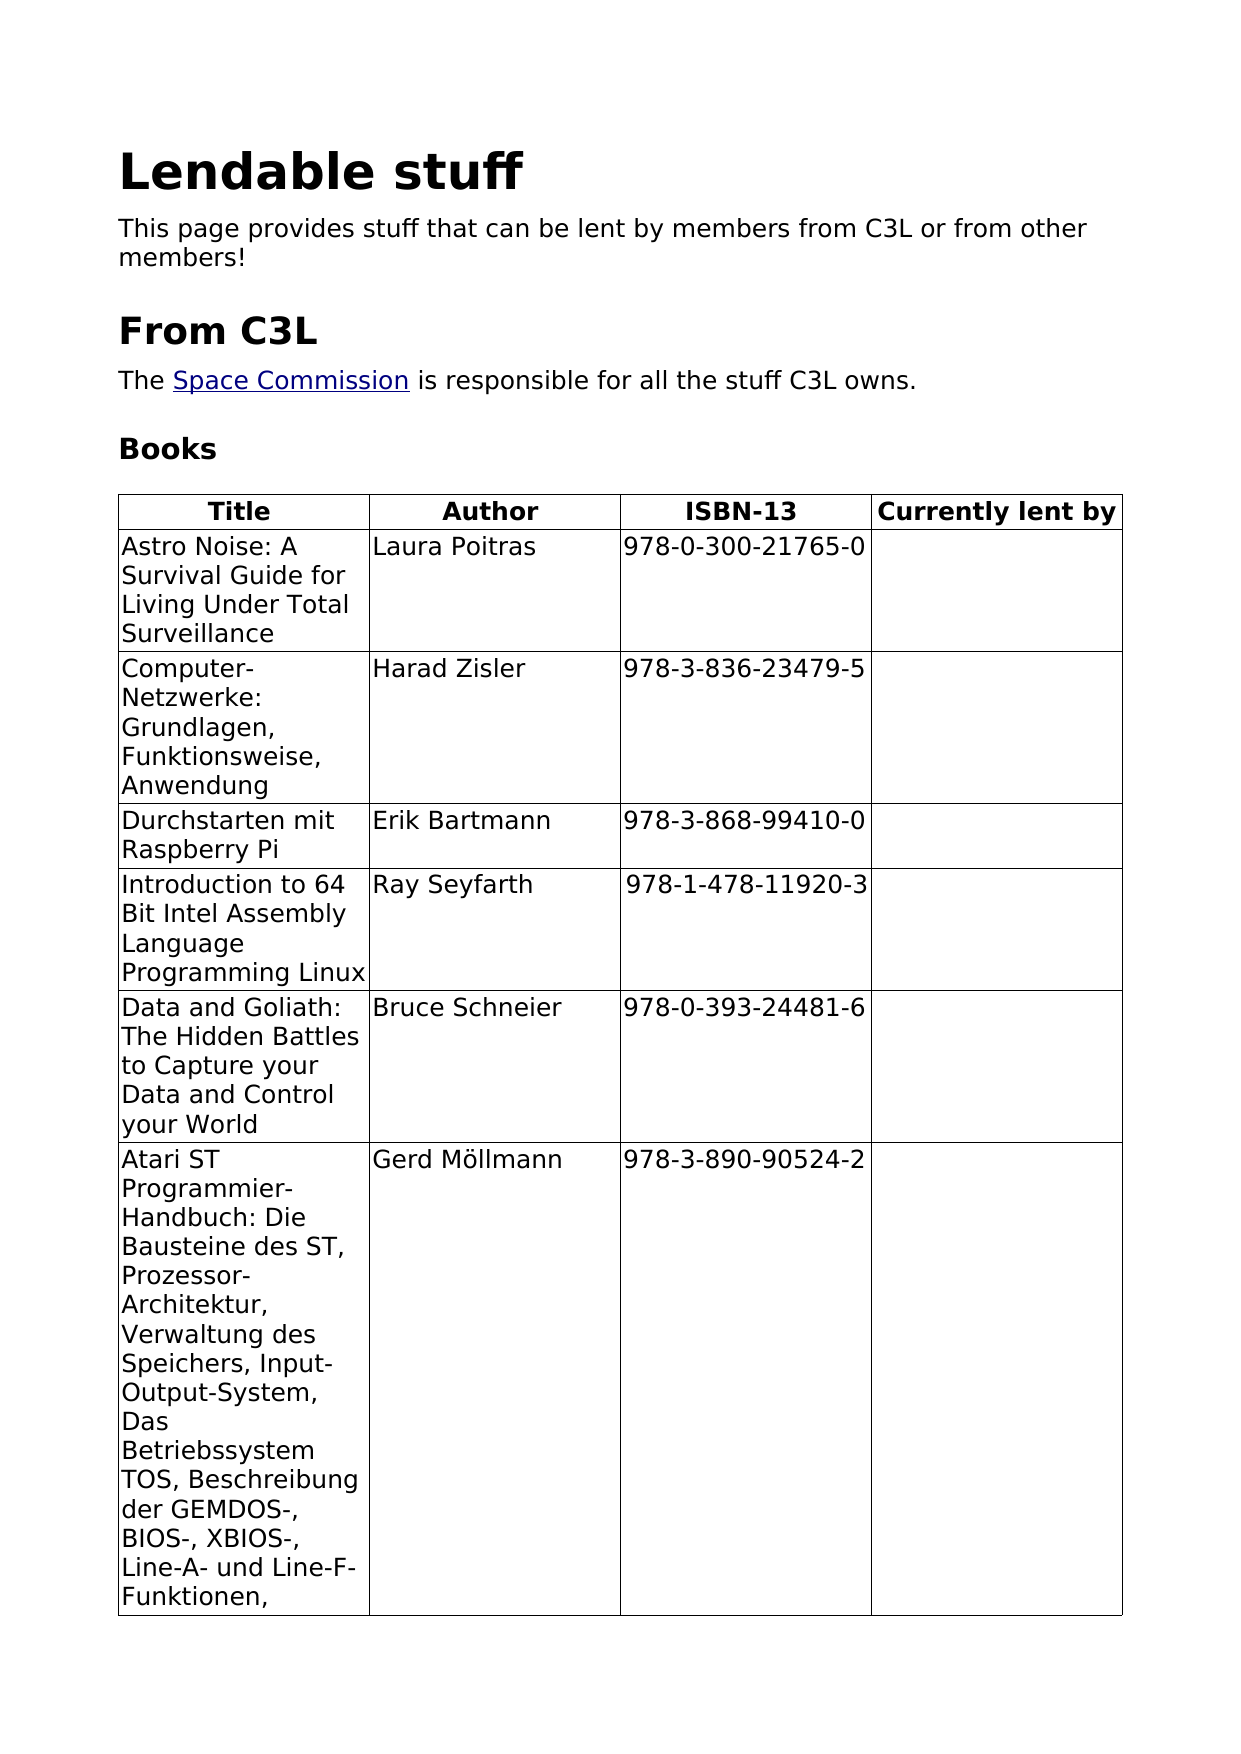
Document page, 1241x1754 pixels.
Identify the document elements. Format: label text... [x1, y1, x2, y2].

table_header Author [370, 495, 620, 529]
table_cell 978-3-836-23479-5 [621, 652, 871, 803]
table_header Title [119, 495, 369, 529]
table_cell [872, 804, 1122, 867]
table_cell Data and Goliath: The Hidden Battles to Capture your Data and Control your World [119, 991, 369, 1142]
table_cell 978-3-868-99410-0 [621, 804, 871, 867]
subtitle From C3L [118, 310, 1122, 353]
table_cell Bruce Schneier [370, 991, 620, 1142]
table_cell [872, 869, 1122, 990]
table_header ISBN-13 [621, 495, 871, 529]
table_cell Computer-Netzwerke: Grundlagen, Funktionsweise, Anwendung [119, 652, 369, 803]
table_cell Durchstarten mit Raspberry Pi [119, 804, 369, 867]
table_cell Laura Poitras [370, 530, 620, 651]
table_cell 978-3-890-90524-2 [621, 1143, 871, 1614]
subtitle Lendable stuff [118, 143, 1122, 201]
table_cell [872, 530, 1122, 651]
table_cell Gerd Möllmann [370, 1143, 620, 1614]
text This page provides stuff that can be lent by members from C3L or from other members! [118, 214, 1122, 272]
table_cell Atari ST Programmier-Handbuch: Die Bausteine des ST, Prozessor-Architektur, Verwaltung des Speichers, Input-Output-System, Das Betriebssystem TOS, Beschreibung der GEMDOS-, BIOS-, XBIOS-, Line-A- und Line-F-Funktionen, [119, 1143, 369, 1614]
subtitle Books [118, 432, 1122, 466]
table_cell [872, 1143, 1122, 1614]
table_cell Introduction to 64 Bit Intel Assembly Language Programming Linux [119, 869, 369, 990]
table_cell Harad Zisler [370, 652, 620, 803]
table_cell [872, 652, 1122, 803]
table_cell 978-1-478-11920-3 [621, 869, 871, 990]
text The Space Commission is responsible for all the stuff C3L owns. [118, 366, 1122, 395]
table_cell Erik Bartmann [370, 804, 620, 867]
table_cell [872, 991, 1122, 1142]
table_cell 978-0-300-21765-0 [621, 530, 871, 651]
table_header Currently lent by [872, 495, 1122, 529]
table_cell Ray Seyfarth [370, 869, 620, 990]
table_cell 978-0-393-24481-6 [621, 991, 871, 1142]
table_cell Astro Noise: A Survival Guide for Living Under Total Surveillance [119, 530, 369, 651]
